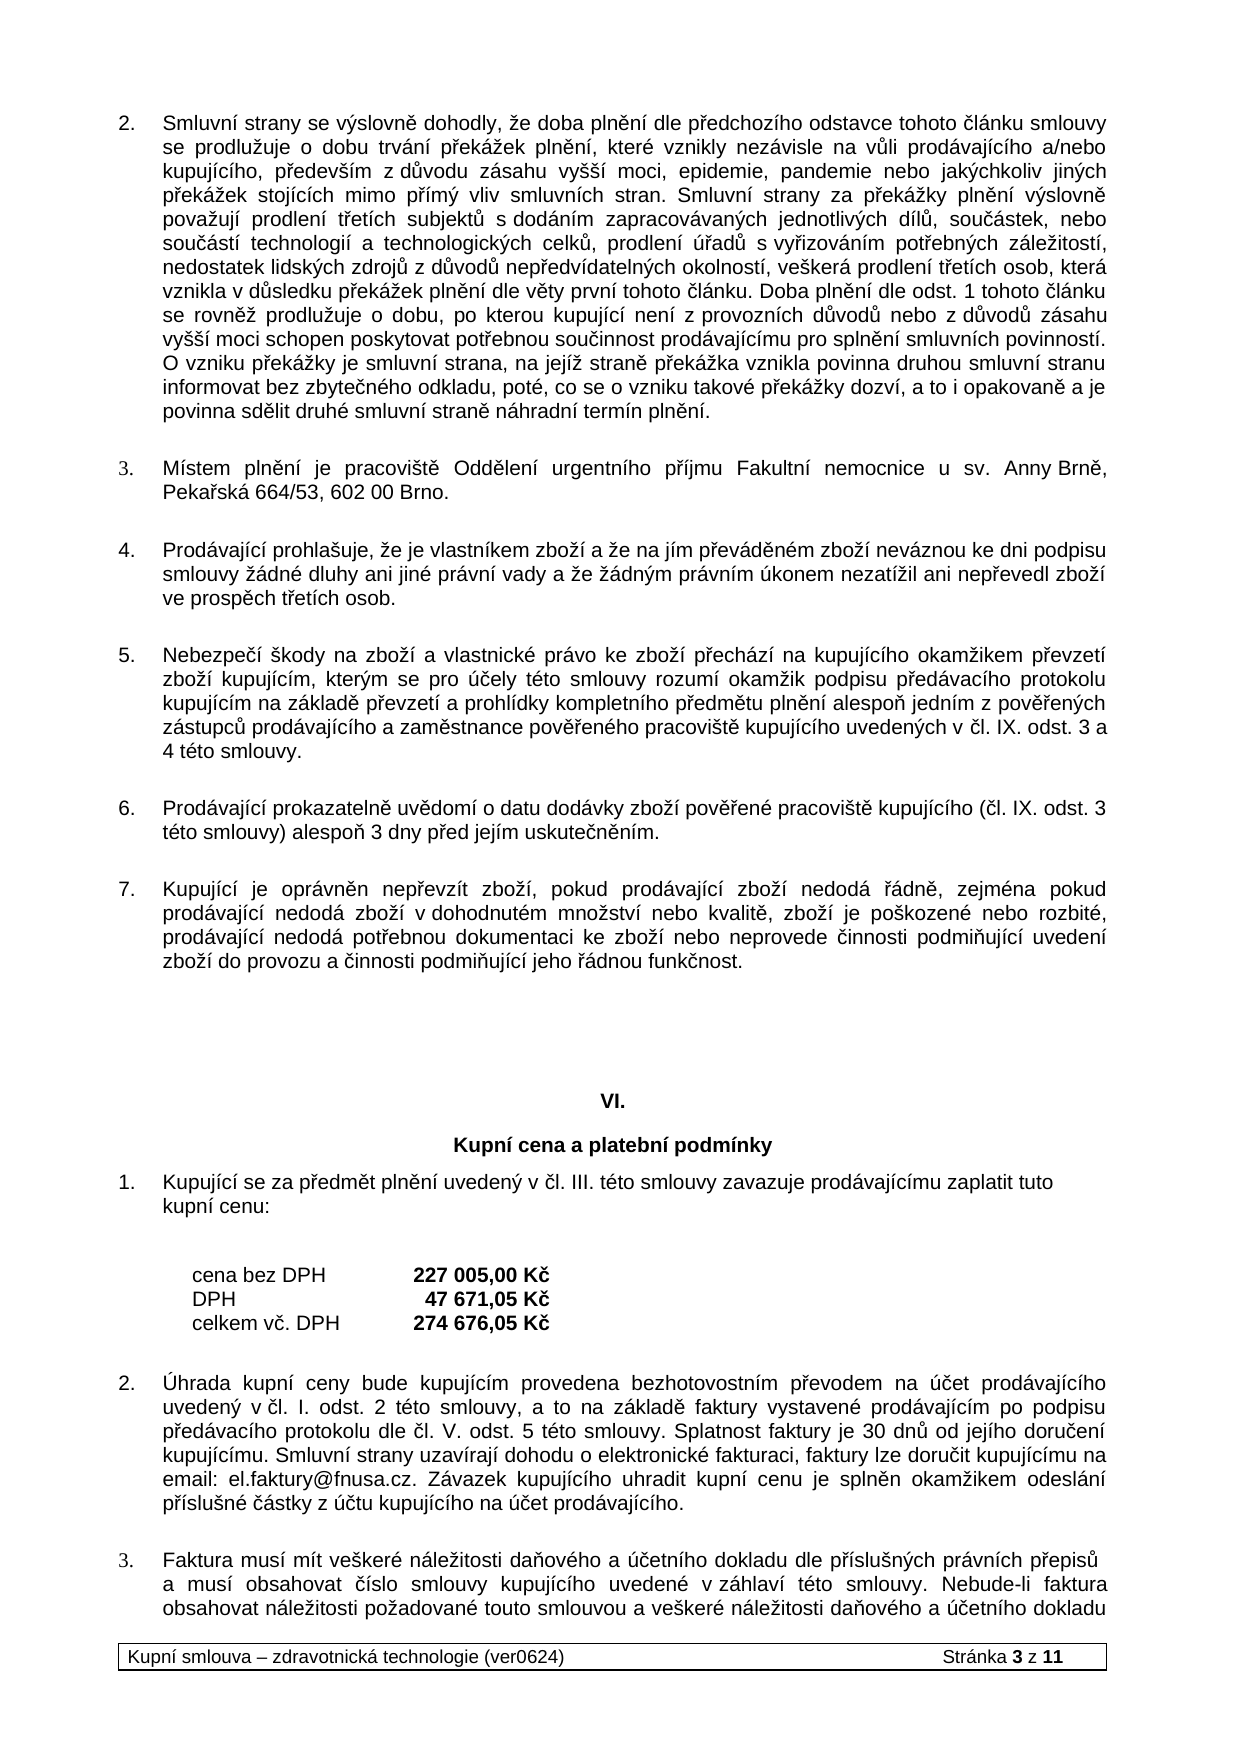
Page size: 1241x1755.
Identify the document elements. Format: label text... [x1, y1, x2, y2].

text DPH 47 671,05 Kč [192, 1286, 1107, 1310]
list Kupující se za předmět plnění uvedený v čl. III. této smlouvy zavazuje prodávajícímu zaplatit tuto kupní cenu: [118, 1170, 1107, 1218]
list Faktura musí mít veškeré náležitosti daňového a účetního dokladu dle příslušných právních přepisů a musí obsahovat číslo smlouvy kupujícího uvedené v záhlaví této smlouvy. Nebude-li faktura obsahovat náležitosti požadované touto smlouvou a veškeré náležitosti daňového a účetního dokladu [118, 1548, 1107, 1620]
list Prodávající prokazatelně uvědomí o datu dodávky zboží pověřené pracoviště kupujícího (čl. IX. odst. 3 této smlouvy) alespoň 3 dny před jejím uskutečněním. [118, 796, 1107, 844]
list Prodávající prohlašuje, že je vlastníkem zboží a že na jím převáděném zboží neváznou ke dni podpisu smlouvy žádné dluhy ani jiné právní vady a že žádným právním úkonem nezatížil ani nepřevedl zboží ve prospěch třetích osob. [118, 537, 1107, 609]
list Místem plnění je pracoviště Oddělení urgentního příjmu Fakultní nemocnice u sv. Anny Brně, Pekařská 664/53, 602 00 Brno. [118, 456, 1107, 504]
text cena bez DPH 227 005,00 Kč [192, 1262, 1107, 1286]
list Nebezpečí škody na zboží a vlastnické právo ke zboží přechází na kupujícího okamžikem převzetí zboží kupujícím, kterým se pro účely této smlouvy rozumí okamžik podpisu předávacího protokolu kupujícím na základě převzetí a prohlídky kompletního předmětu plnění alespoň jedním z pověřených zástupců prodávajícího a zaměstnance pověřeného pracoviště kupujícího uvedených v čl. IX. odst. 3 a 4 této smlouvy. [118, 643, 1107, 762]
list Kupující je oprávněn nepřevzít zboží, pokud prodávající zboží nedodá řádně, zejména pokud prodávající nedodá zboží v dohodnutém množství nebo kvalitě, zboží je poškozené nebo rozbité, prodávající nedodá potřebnou dokumentaci ke zboží nebo neprovede činnosti podmiňující uvedení zboží do provozu a činnosti podmiňující jeho řádnou funkčnost. [118, 877, 1107, 973]
list Úhrada kupní ceny bude kupujícím provedena bezhotovostním převodem na účet prodávajícího uvedený v čl. I. odst. 2 této smlouvy, a to na základě faktury vystavené prodávajícím po podpisu předávacího protokolu dle čl. V. odst. 5 této smlouvy. Splatnost faktury je 30 dnů od jejího doručení kupujícímu. Smluvní strany uzavírají dohodu o elektronické fakturaci, faktury lze doručit kupujícímu na email: el.faktury@fnusa.cz. Závazek kupujícího uhradit kupní cenu je splněn okamžikem odeslání příslušné částky z účtu kupujícího na účet prodávajícího. [118, 1371, 1107, 1514]
text celkem vč. DPH 274 676,05 Kč [192, 1310, 1107, 1334]
subtitle Kupní cena a platební podmínky [118, 1133, 1107, 1157]
text VI. [118, 1088, 1107, 1112]
list Smluvní strany se výslovně dohodly, že doba plnění dle předchozího odstavce tohoto článku smlouvy se prodlužuje o dobu trvání překážek plnění, které vznikly nezávisle na vůli prodávajícího a/nebo kupujícího, především z důvodu zásahu vyšší moci, epidemie, pandemie nebo jakýchkoliv jiných překážek stojících mimo přímý vliv smluvních stran. Smluvní strany za překážky plnění výslovně považují prodlení třetích subjektů s dodáním zapracovávaných jednotlivých dílů, součástek, nebo součástí technologií a technologických celků, prodlení úřadů s vyřizováním potřebných záležitostí, nedostatek lidských zdrojů z důvodů nepředvídatelných okolností, veškerá prodlení třetích osob, která vznikla v důsledku překážek plnění dle věty první tohoto článku. Doba plnění dle odst. 1 tohoto článku se rovněž prodlužuje o dobu, po kterou kupující není z provozních důvodů nebo z důvodů zásahu vyšší moci schopen poskytovat potřebnou součinnost prodávajícímu pro splnění smluvních povinností. O vzniku překážky je smluvní strana, na jejíž straně překážka vznikla povinna druhou smluvní stranu informovat bez zbytečného odkladu, poté, co se o vzniku takové překážky dozví, a to i opakovaně a je povinna sdělit druhé smluvní straně náhradní termín plnění. [118, 111, 1107, 423]
